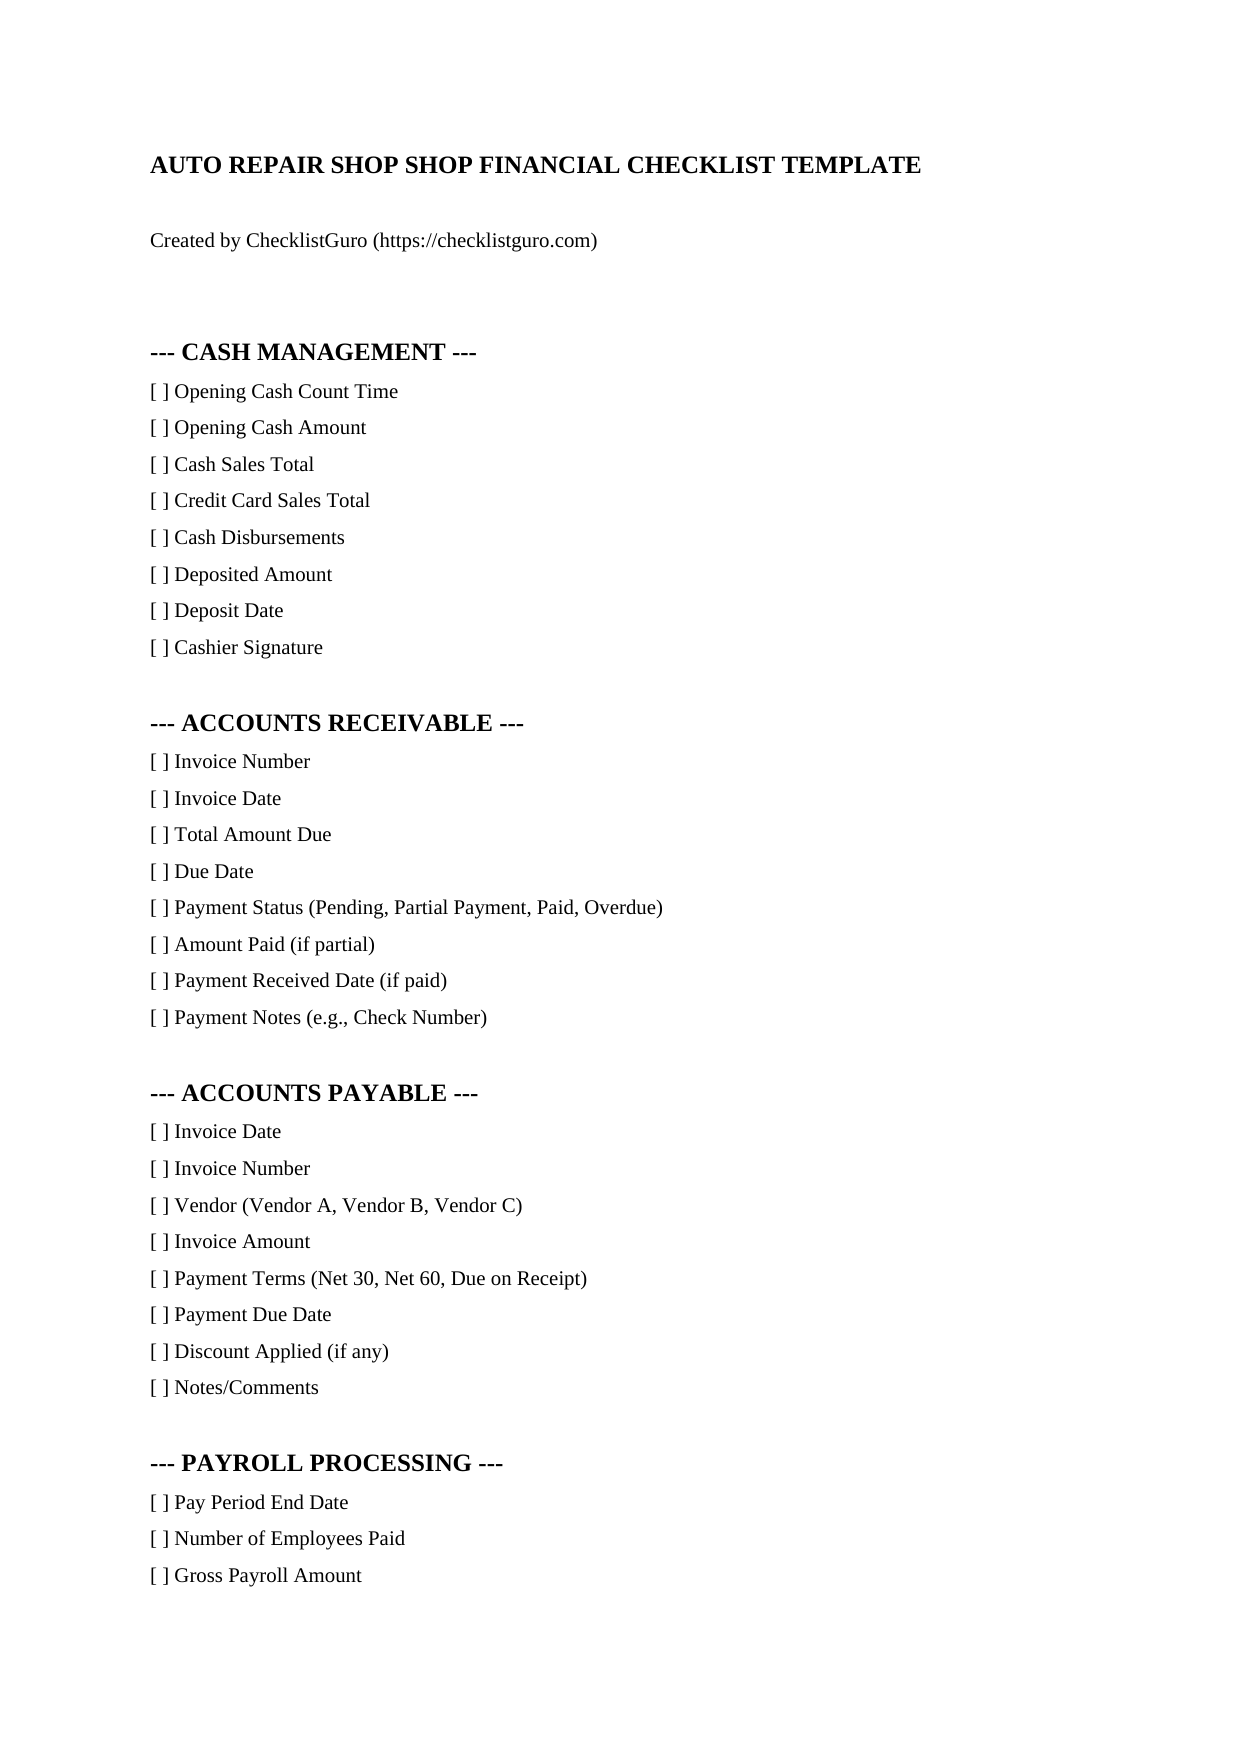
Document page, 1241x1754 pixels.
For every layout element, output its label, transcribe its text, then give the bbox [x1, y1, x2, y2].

text [ ] Amount Paid (if partial) [150, 932, 1090, 956]
text [ ] Cash Disbursements [150, 525, 1090, 549]
text [ ] Pay Period End Date [150, 1490, 1090, 1514]
text [ ] Payment Received Date (if paid) [150, 968, 1090, 992]
text [ ] Due Date [150, 859, 1090, 883]
text AUTO REPAIR SHOP SHOP FINANCIAL CHECKLIST TEMPLATE [150, 150, 1090, 179]
text [ ] Total Amount Due [150, 822, 1090, 846]
text [ ] Invoice Number [150, 749, 1090, 773]
text [ ] Invoice Date [150, 1119, 1090, 1143]
text [ ] Number of Employees Paid [150, 1526, 1090, 1550]
text [ ] Payment Due Date [150, 1302, 1090, 1326]
text [ ] Vendor (Vendor A, Vendor B, Vendor C) [150, 1192, 1090, 1217]
text [ ] Gross Payroll Amount [150, 1563, 1090, 1587]
text [ ] Payment Status (Pending, Partial Payment, Paid, Overdue) [150, 895, 1090, 919]
text [ ] Invoice Number [150, 1156, 1090, 1180]
text [ ] Deposited Amount [150, 562, 1090, 586]
text [ ] Cash Sales Total [150, 452, 1090, 476]
text [ ] Opening Cash Count Time [150, 379, 1090, 403]
text [ ] Payment Terms (Net 30, Net 60, Due on Receipt) [150, 1266, 1090, 1290]
text --- PAYROLL PROCESSING --- [150, 1448, 1090, 1477]
text [ ] Deposit Date [150, 598, 1090, 622]
text --- CASH MANAGEMENT --- [150, 337, 1090, 366]
text [ ] Opening Cash Amount [150, 415, 1090, 439]
text [ ] Credit Card Sales Total [150, 488, 1090, 512]
text [ ] Cashier Signature [150, 635, 1090, 659]
text [ ] Discount Applied (if any) [150, 1339, 1090, 1363]
text [ ] Notes/Comments [150, 1375, 1090, 1399]
text --- ACCOUNTS RECEIVABLE --- [150, 708, 1090, 737]
text --- ACCOUNTS PAYABLE --- [150, 1078, 1090, 1107]
text [ ] Invoice Amount [150, 1229, 1090, 1253]
text Created by ChecklistGuro (https://checklistguro.com) [150, 228, 1090, 252]
text [ ] Invoice Date [150, 786, 1090, 810]
text [ ] Payment Notes (e.g., Check Number) [150, 1005, 1090, 1029]
